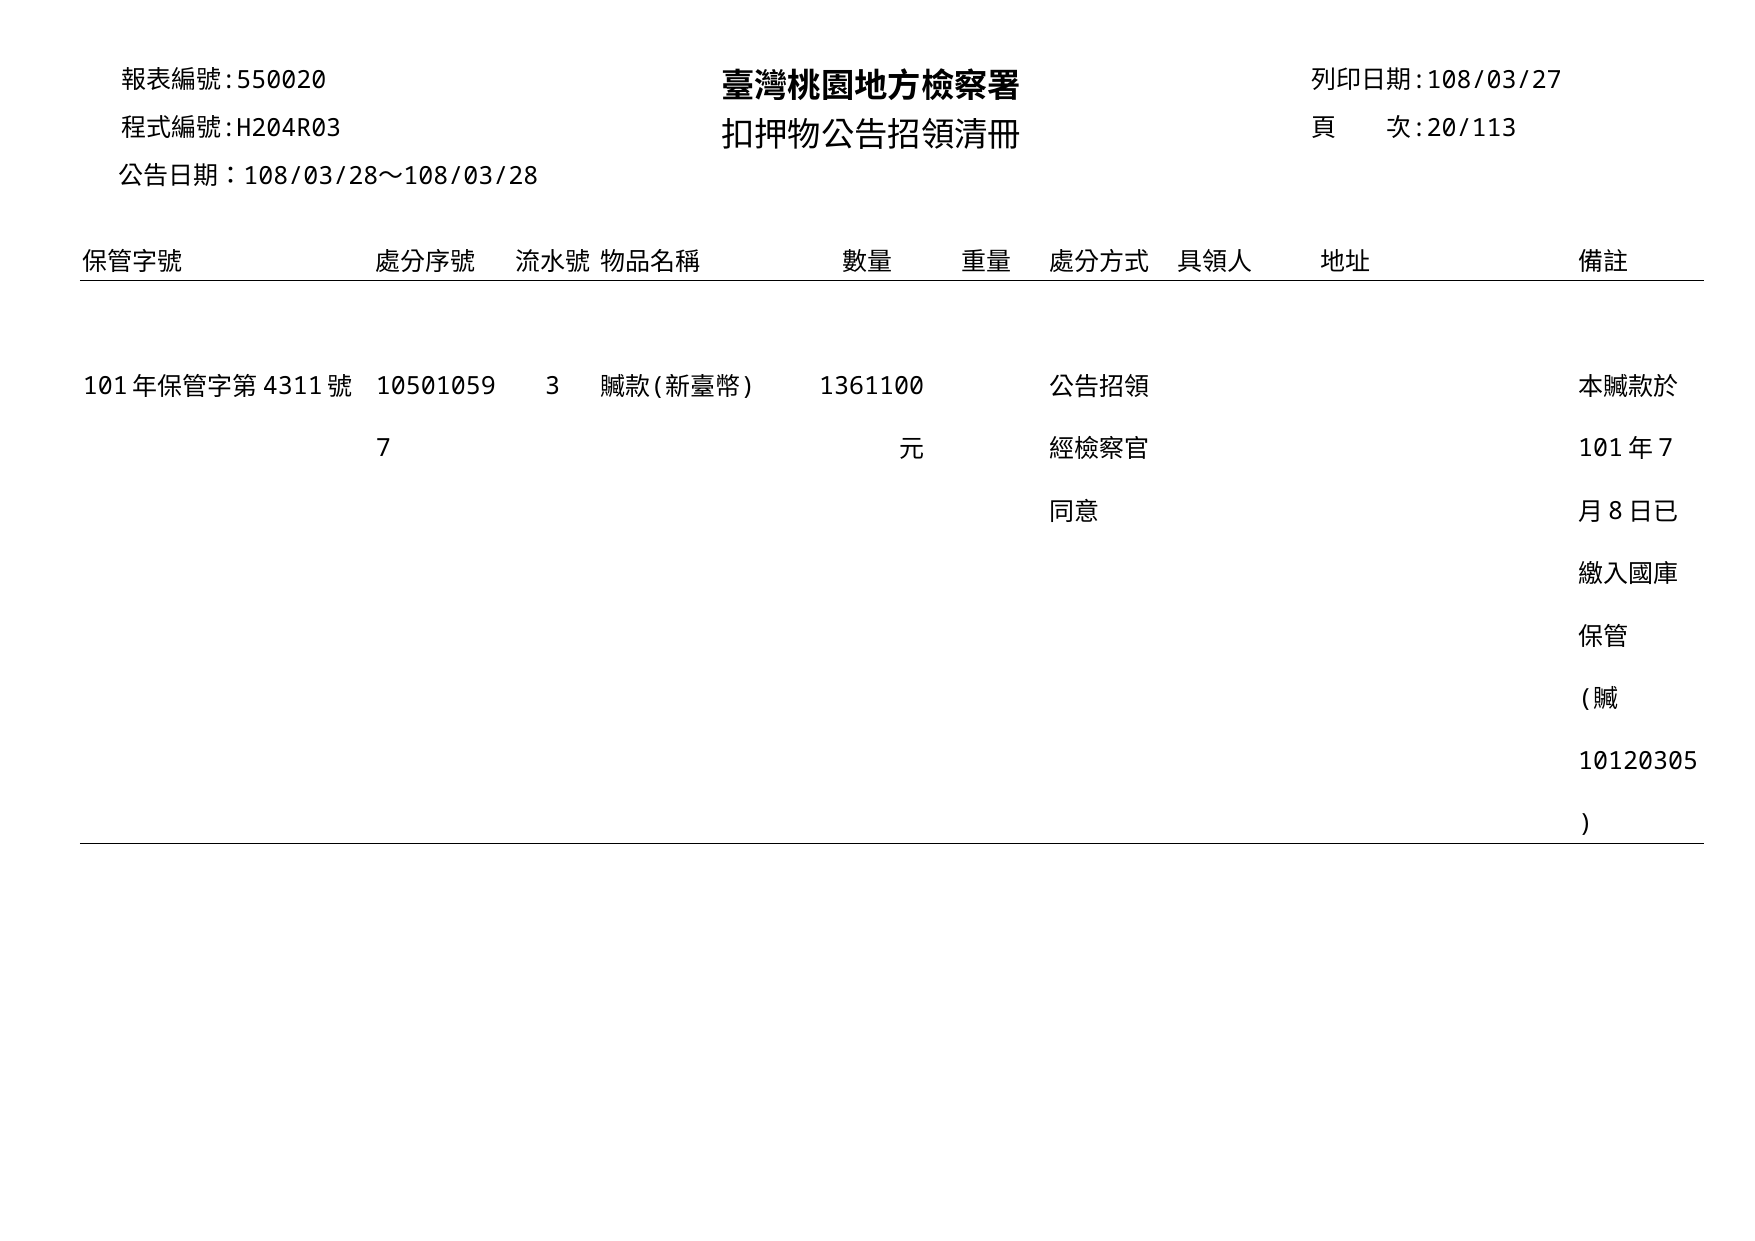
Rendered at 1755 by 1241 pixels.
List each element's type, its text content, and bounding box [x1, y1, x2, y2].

table_header 處分方式 [1046, 218, 1175, 280]
table_cell [1175, 281, 1317, 843]
table_cell 1361100元 [808, 281, 927, 843]
table_cell 3 [507, 281, 597, 843]
table_header 物品名稱 [597, 218, 807, 280]
table_header 重量 [927, 218, 1046, 280]
table_header 保管字號 [80, 218, 373, 280]
table_header 流水號 [507, 218, 597, 280]
table_header 具領人 [1175, 218, 1317, 280]
table_cell [1317, 281, 1575, 843]
table_cell 本贓款於101年7月8日已繳入國庫保管 (贓10120305) [1575, 281, 1704, 843]
table_cell 101年保管字第4311號 [80, 281, 373, 843]
table_cell 贓款(新臺幣) [597, 281, 807, 843]
table_header 備註 [1575, 218, 1704, 280]
table_header 處分序號 [373, 218, 507, 280]
table_cell 105010597 [373, 281, 507, 843]
table_header 數量 [808, 218, 927, 280]
table_cell 公告招領經檢察官同意 [1046, 281, 1175, 843]
table_header 地址 [1317, 218, 1575, 280]
table_cell [927, 281, 1046, 843]
